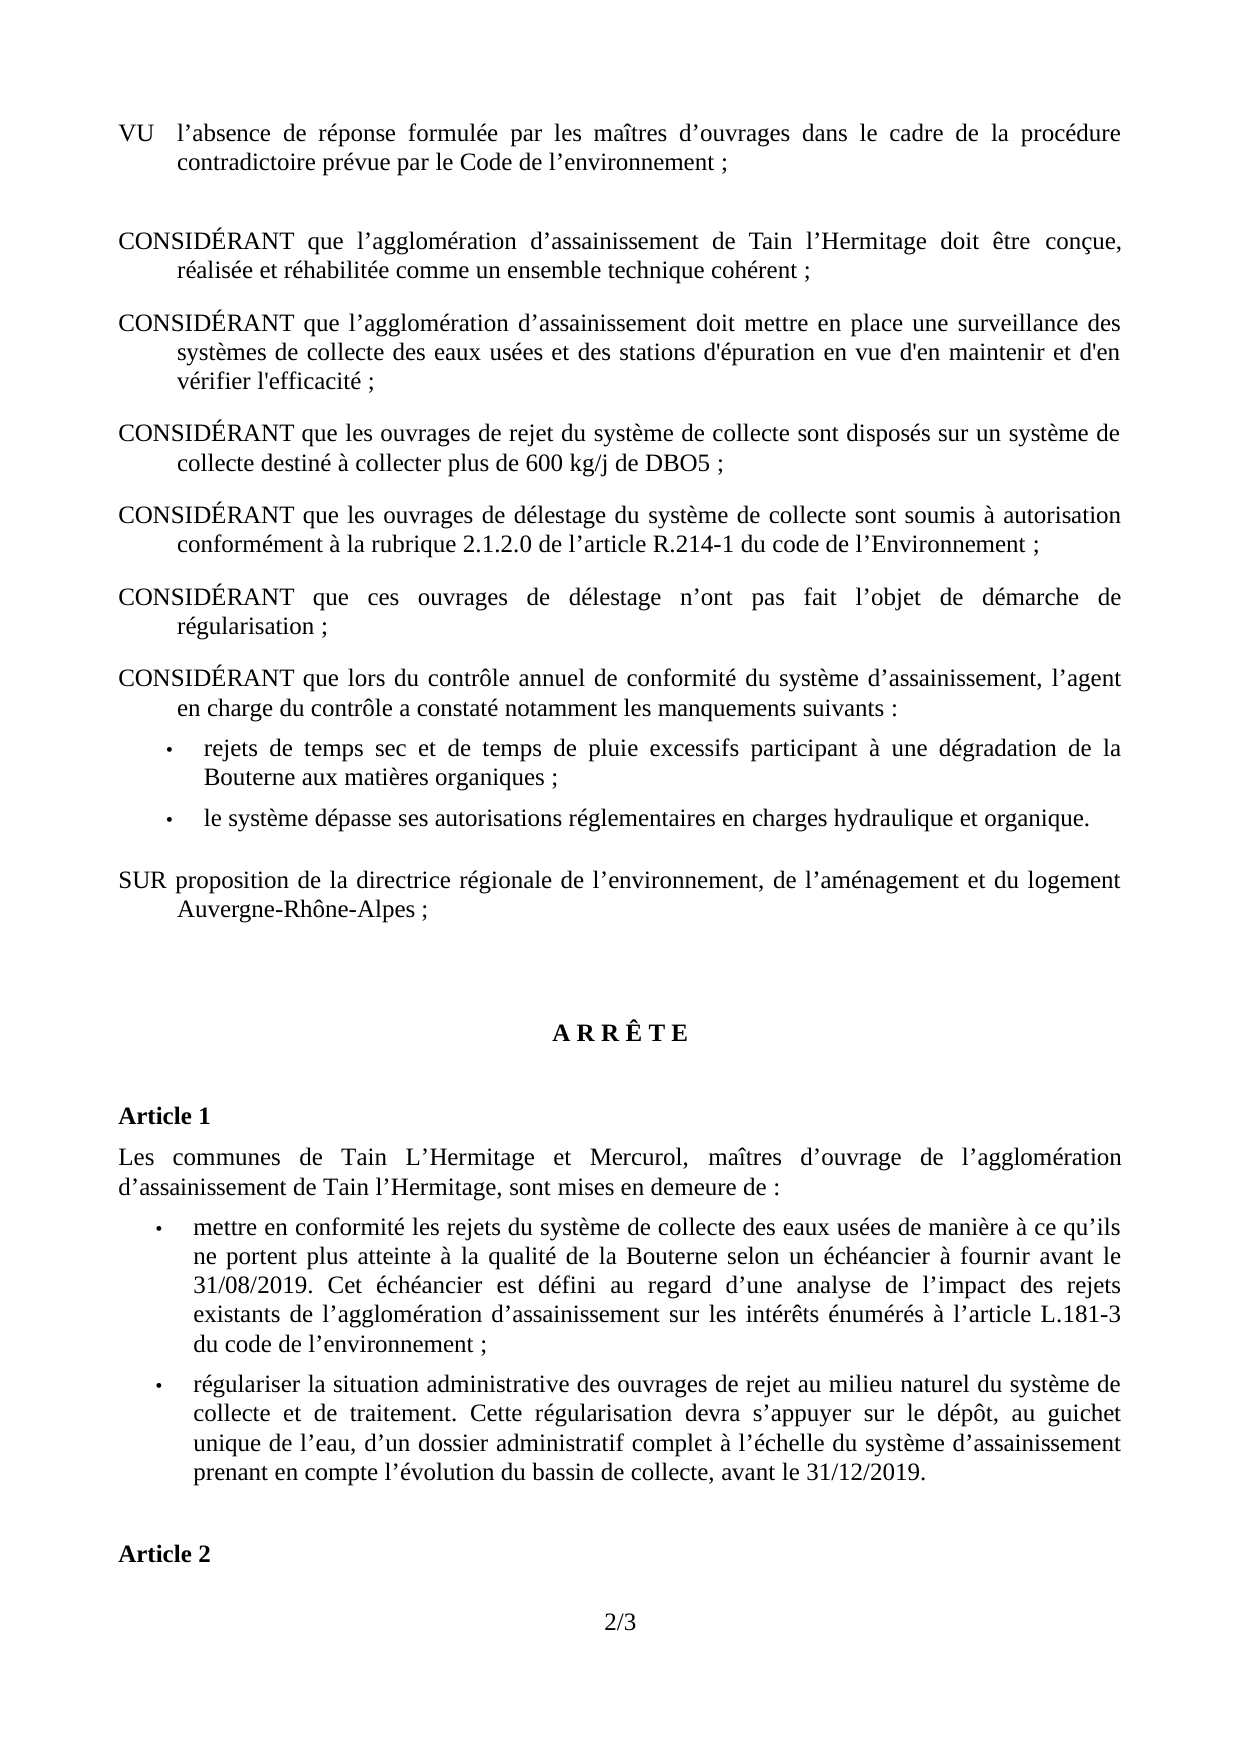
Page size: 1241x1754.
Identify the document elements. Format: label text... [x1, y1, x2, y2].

text Article 2 [118, 1539, 1122, 1568]
text CONSIDÉRANT que l’agglomération d’assainissement de Tain l’Hermitage doit être conçue, réalisée et réhabilitée comme un ensemble technique cohérent ; [118, 226, 1122, 284]
text VU l’absence de réponse formulée par les maîtres d’ouvrages dans le cadre de la procédure contradictoire prévue par le Code de l’environnement ; [118, 118, 1122, 176]
list rejets de temps sec et de temps de pluie excessifs participant à une dégradation de la Bouterne aux matières organiques ; [166, 733, 1122, 791]
text Article 1 [118, 1101, 1122, 1130]
text CONSIDÉRANT que ces ouvrages de délestage n’ont pas fait l’objet de démarche de régularisation ; [118, 582, 1122, 640]
list le système dépasse ses autorisations réglementaires en charges hydraulique et organique. [166, 803, 1122, 832]
text A R R Ê T E [118, 1018, 1122, 1047]
list régulariser la situation administrative des ouvrages de rejet au milieu naturel du système de collecte et de traitement. Cette régularisation devra s’appuyer sur le dépôt, au guichet unique de l’eau, d’un dossier administratif complet à l’échelle du système d’assainissement prenant en compte l’évolution du bassin de collecte, avant le 31/12/2019. [156, 1369, 1122, 1486]
text CONSIDÉRANT que lors du contrôle annuel de conformité du système d’assainissement, l’agent en charge du contrôle a constaté notamment les manquements suivants : [118, 663, 1122, 721]
text SUR proposition de la directrice régionale de l’environnement, de l’aménagement et du logement Auvergne-Rhône-Alpes ; [118, 864, 1122, 923]
text CONSIDÉRANT que les ouvrages de rejet du système de collecte sont disposés sur un système de collecte destiné à collecter plus de 600 kg/j de DBO5 ; [118, 418, 1122, 476]
text CONSIDÉRANT que l’agglomération d’assainissement doit mettre en place une surveillance des systèmes de collecte des eaux usées et des stations d'épuration en vue d'en maintenir et d'en vérifier l'efficacité ; [118, 308, 1122, 395]
text Les communes de Tain L’Hermitage et Mercurol, maîtres d’ouvrage de l’agglomération d’assainissement de Tain l’Hermitage, sont mises en demeure de : [118, 1142, 1122, 1200]
text CONSIDÉRANT que les ouvrages de délestage du système de collecte sont soumis à autorisation conformément à la rubrique 2.1.2.0 de l’article R.214-1 du code de l’Environnement ; [118, 500, 1122, 558]
list mettre en conformité les rejets du système de collecte des eaux usées de manière à ce qu’ils ne portent plus atteinte à la qualité de la Bouterne selon un échéancier à fournir avant le 31/08/2019. Cet échéancier est défini au regard d’une analyse de l’impact des rejets existants de l’agglomération d’assainissement sur les intérêts énumérés à l’article L.181-3 du code de l’environnement ; [156, 1212, 1122, 1357]
